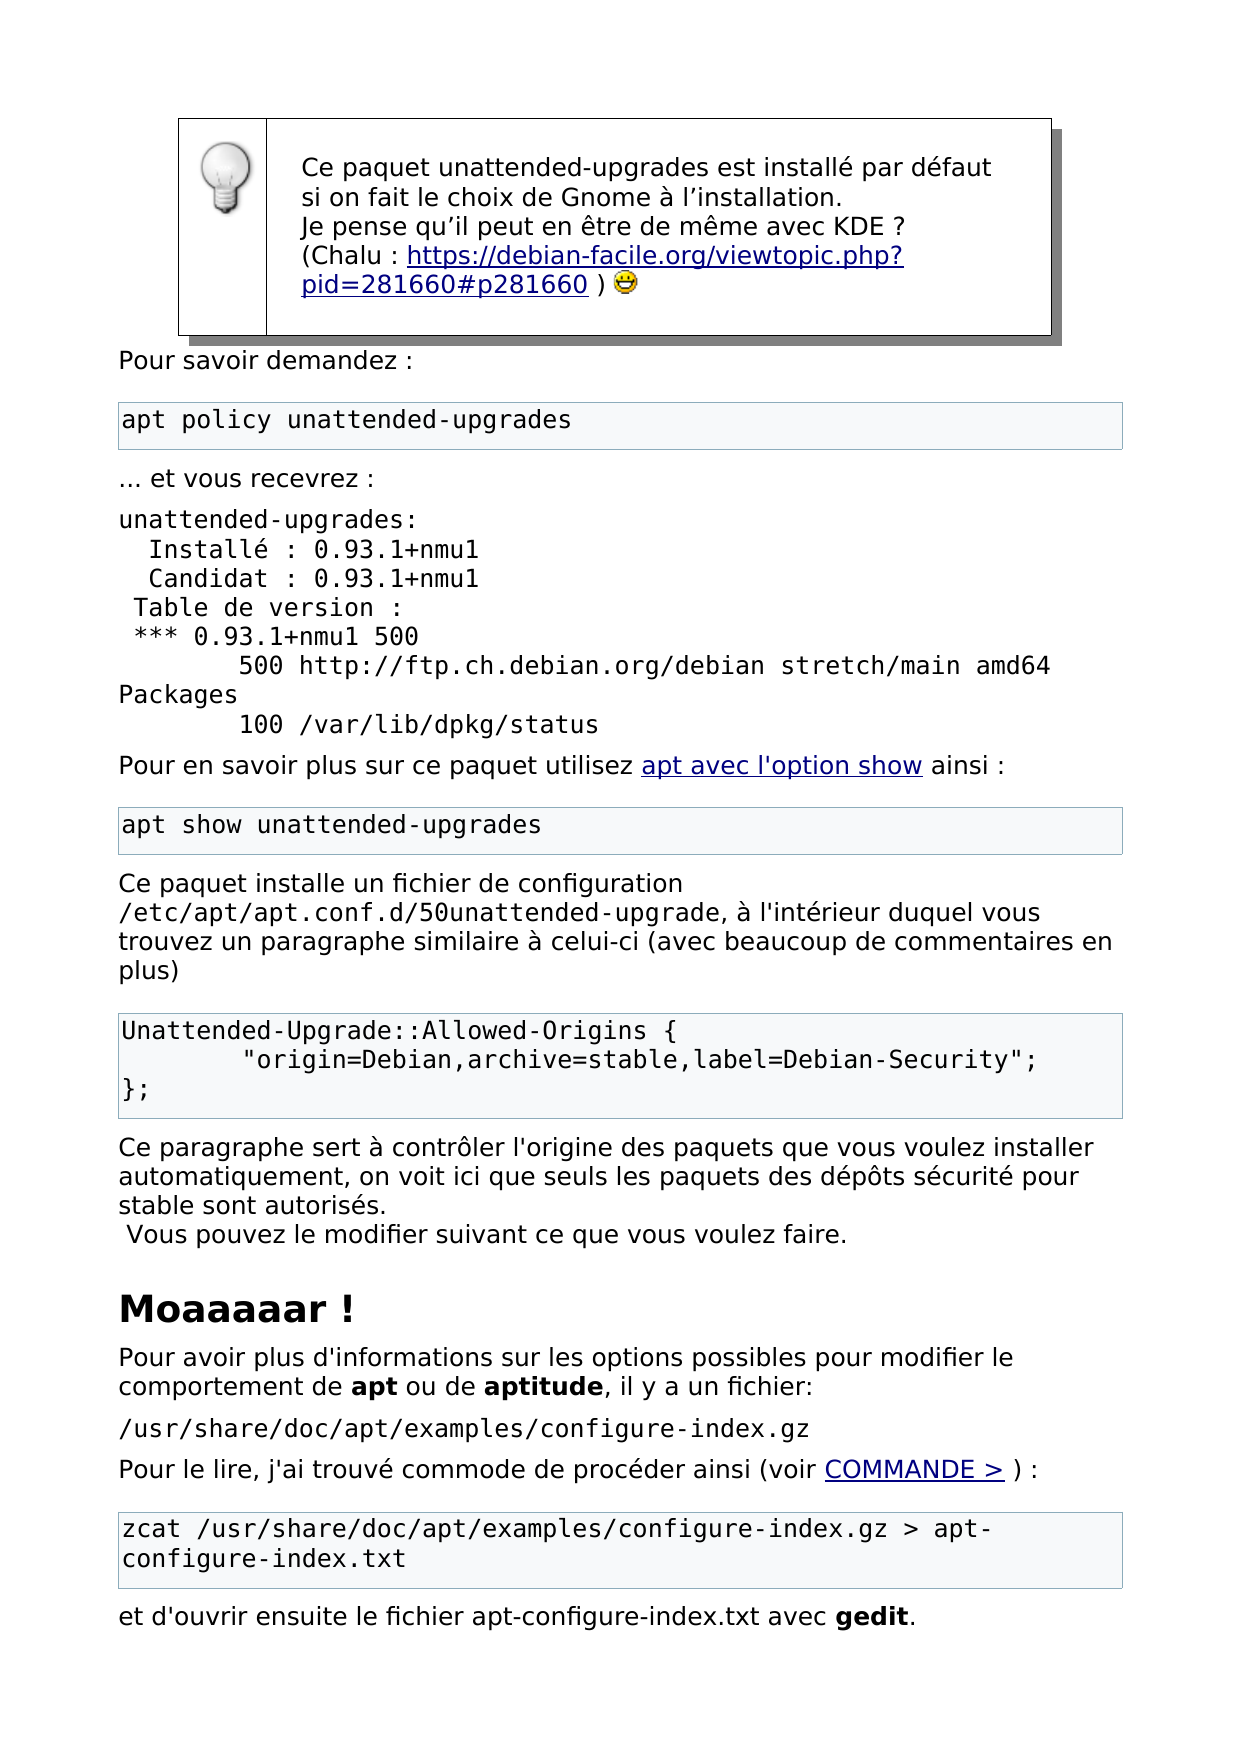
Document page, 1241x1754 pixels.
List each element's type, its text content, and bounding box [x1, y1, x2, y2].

picture [613, 270, 638, 294]
text et d'ouvrir ensuite le fichier apt-configure-index.txt avec gedit. [118, 1603, 1122, 1632]
table_header [179, 119, 266, 335]
table_header Unattended-Upgrade::Allowed-Origins { "origin=Debian,archive=stable,label=Debian-Security"; }; [119, 1014, 1122, 1118]
table_header apt show unattended-upgrades [119, 808, 1122, 854]
table_header Ce paquet unattended-upgrades est installé par défaut si on fait le choix de Gnome à l’installation. Je pense qu’il peut en être de même avec KDE ? (Chalu : https://debian-facile.org/viewtopic.php?pid=281660#p281660 ) [267, 119, 1051, 335]
table_header zcat /usr/share/doc/apt/examples/configure-index.gz > apt-configure-index.txt [119, 1513, 1122, 1588]
text Pour savoir demandez : [118, 346, 1122, 375]
text Ce paquet installe un fichier de configuration /etc/apt/apt.conf.d/50unattended-upgrade, à l'intérieur duquel vous trouvez un paragraphe similaire à celui-ci (avec beaucoup de commentaires en plus) [118, 869, 1122, 986]
picture [190, 141, 266, 217]
text /usr/share/doc/apt/examples/configure-index.gz [118, 1414, 1122, 1443]
text Ce paragraphe sert à contrôler l'origine des paquets que vous voulez installer automatiquement, on voit ici que seuls les paquets des dépôts sécurité pour stable sont autorisés. Vous pouvez le modifier suivant ce que vous voulez faire. [118, 1133, 1122, 1250]
text Pour en savoir plus sur ce paquet utilisez apt avec l'option show ainsi : [118, 751, 1122, 780]
text ... et vous recevrez : [118, 464, 1122, 493]
text unattended-upgrades: Installé : 0.93.1+nmu1 Candidat : 0.93.1+nmu1 Table de version : *** 0.93.1+nmu1 500 500 http://ftp.ch.debian.org/debian stretch/main amd64 Packages 100 /var/lib/dpkg/status [118, 506, 1122, 739]
text Pour avoir plus d'informations sur les options possibles pour modifier le comportement de apt ou de aptitude, il y a un fichier: [118, 1343, 1122, 1402]
table_header apt policy unattended-upgrades [119, 403, 1122, 449]
text Pour le lire, j'ai trouvé commode de procéder ainsi (voir COMMANDE > ) : [118, 1455, 1122, 1484]
subtitle Moaaaaar ! [118, 1287, 1122, 1331]
